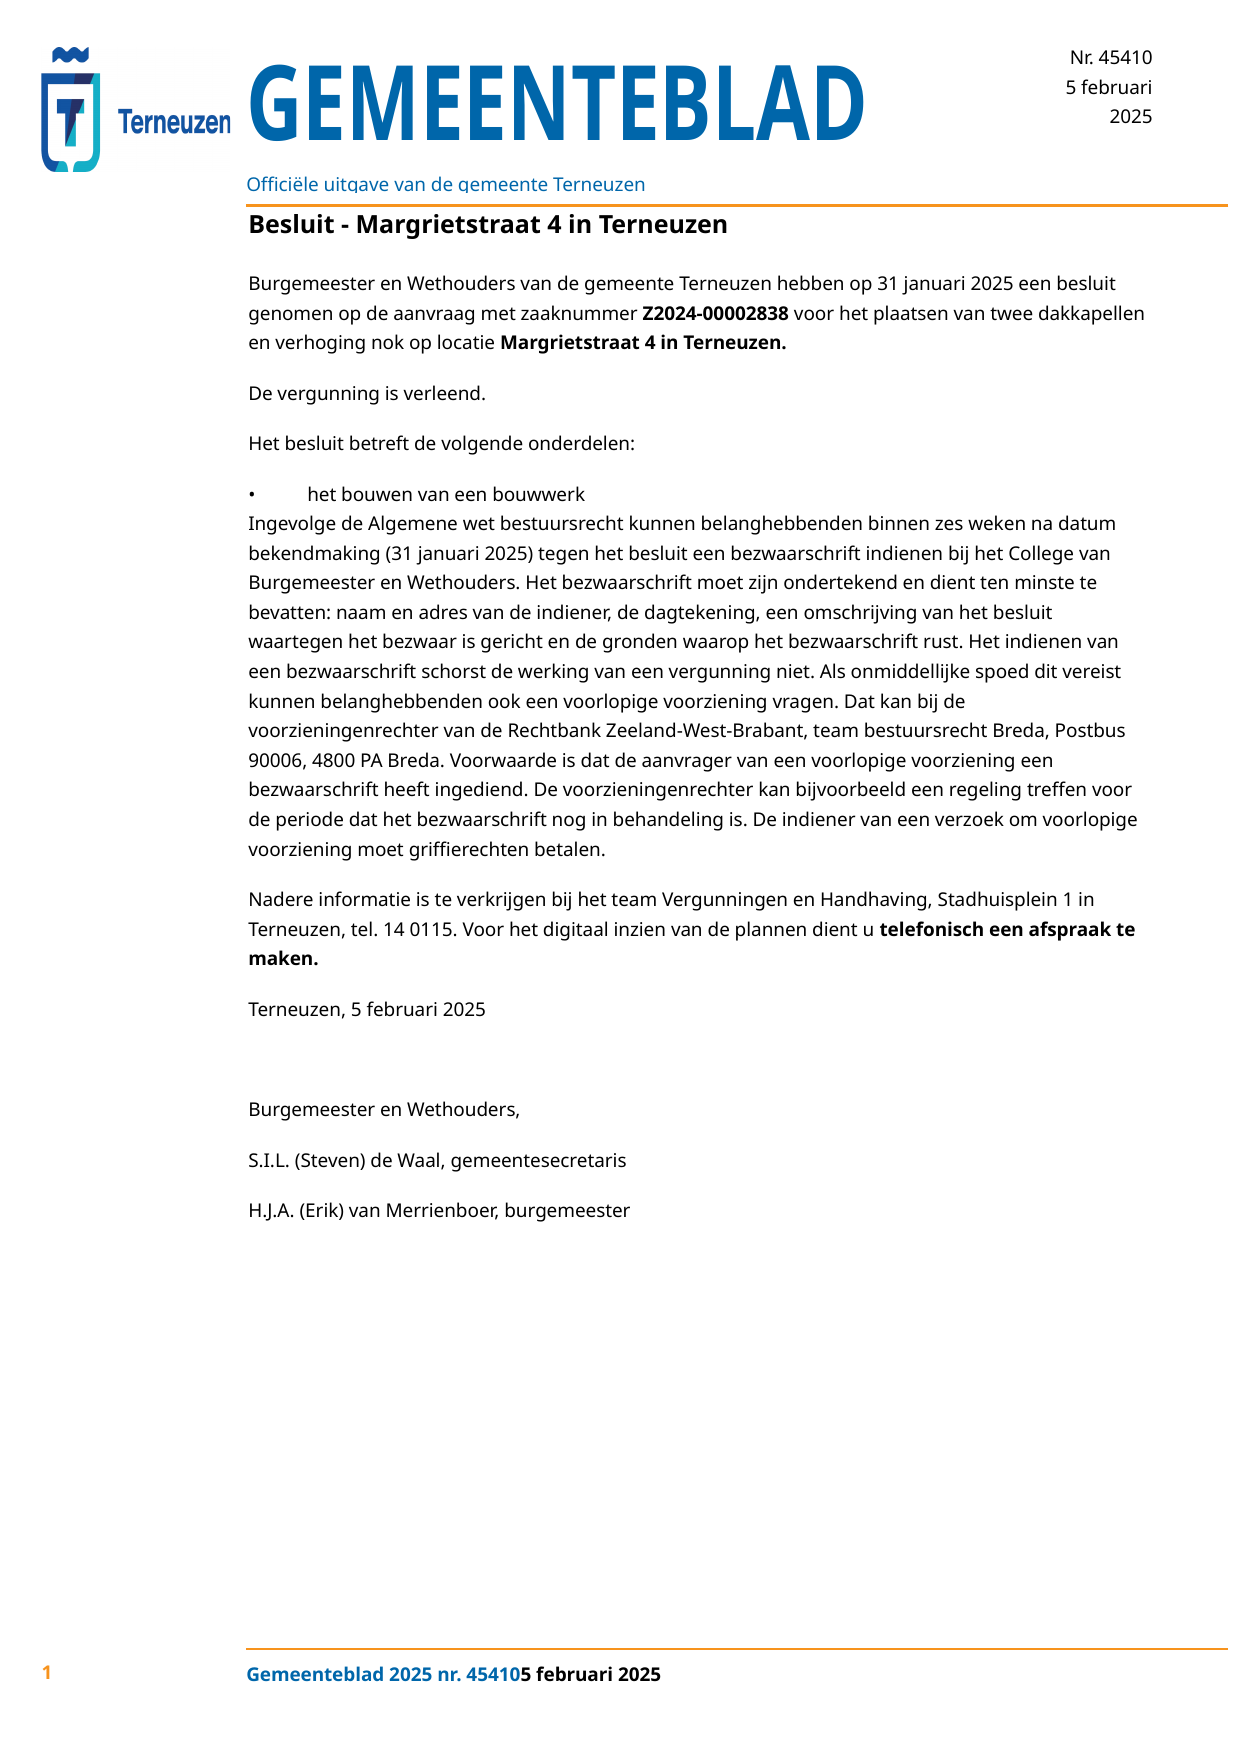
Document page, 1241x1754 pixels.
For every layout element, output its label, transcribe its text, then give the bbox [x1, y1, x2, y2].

text Burgemeester en Wethouders, [248, 1097, 1152, 1122]
text S.I.L. (Steven) de Waal, gemeentesecretaris [248, 1147, 1152, 1173]
text Besluit - Margrietstraat 4 in Terneuzen [248, 207, 1152, 241]
text H.J.A. (Erik) van Merrienboer, burgemeester [248, 1197, 1152, 1223]
text Burgemeester en Wethouders van de gemeente Terneuzen hebben op 31 januari 2025 een besluit genomen op de aanvraag met zaaknummer Z2024-00002838 voor het plaatsen van twee dakkapellen en verhoging nok op locatie Margrietstraat 4 in Terneuzen. [248, 270, 1152, 355]
list het bouwen van een bouwwerk [248, 481, 1152, 506]
picture [41, 47, 231, 172]
text Het besluit betreft de volgende onderdelen: [248, 430, 1152, 456]
text De vergunning is verleend. [248, 380, 1152, 406]
text Ingevolge de Algemene wet bestuursrecht kunnen belanghebbenden binnen zes weken na datum bekendmaking (31 januari 2025) tegen het besluit een bezwaarschrift indienen bij het College van Burgemeester en Wethouders. Het bezwaarschrift moet zijn ondertekend en dient ten minste te bevatten: naam en adres van de indiener, de dagtekening, een omschrijving van het besluit waartegen het bezwaar is gericht en de gronden waarop het bezwaarschrift rust. Het indienen van een bezwaarschrift schorst de werking van een vergunning niet. Als onmiddellijke spoed dit vereist kunnen belanghebbenden ook een voorlopige voorziening vragen. Dat kan bij de voorzieningenrechter van de Rechtbank Zeeland-West-Brabant, team bestuursrecht Breda, Postbus 90006, 4800 PA Breda. Voorwaarde is dat de aanvrager van een voorlopige voorziening een bezwaarschrift heeft ingediend. De voorzieningenrechter kan bijvoorbeeld een regeling treffen voor de periode dat het bezwaarschrift nog in behandeling is. De indiener van een verzoek om voorlopige voorziening moet griffierechten betalen. [248, 510, 1152, 861]
text Terneuzen, 5 februari 2025 [248, 996, 1152, 1021]
text Nadere informatie is te verkrijgen bij het team Vergunningen en Handhaving, Stadhuisplein 1 in Terneuzen, tel. 14 0115. Voor het digitaal inzien van de plannen dient u telefonisch een afspraak te maken. [248, 886, 1152, 971]
